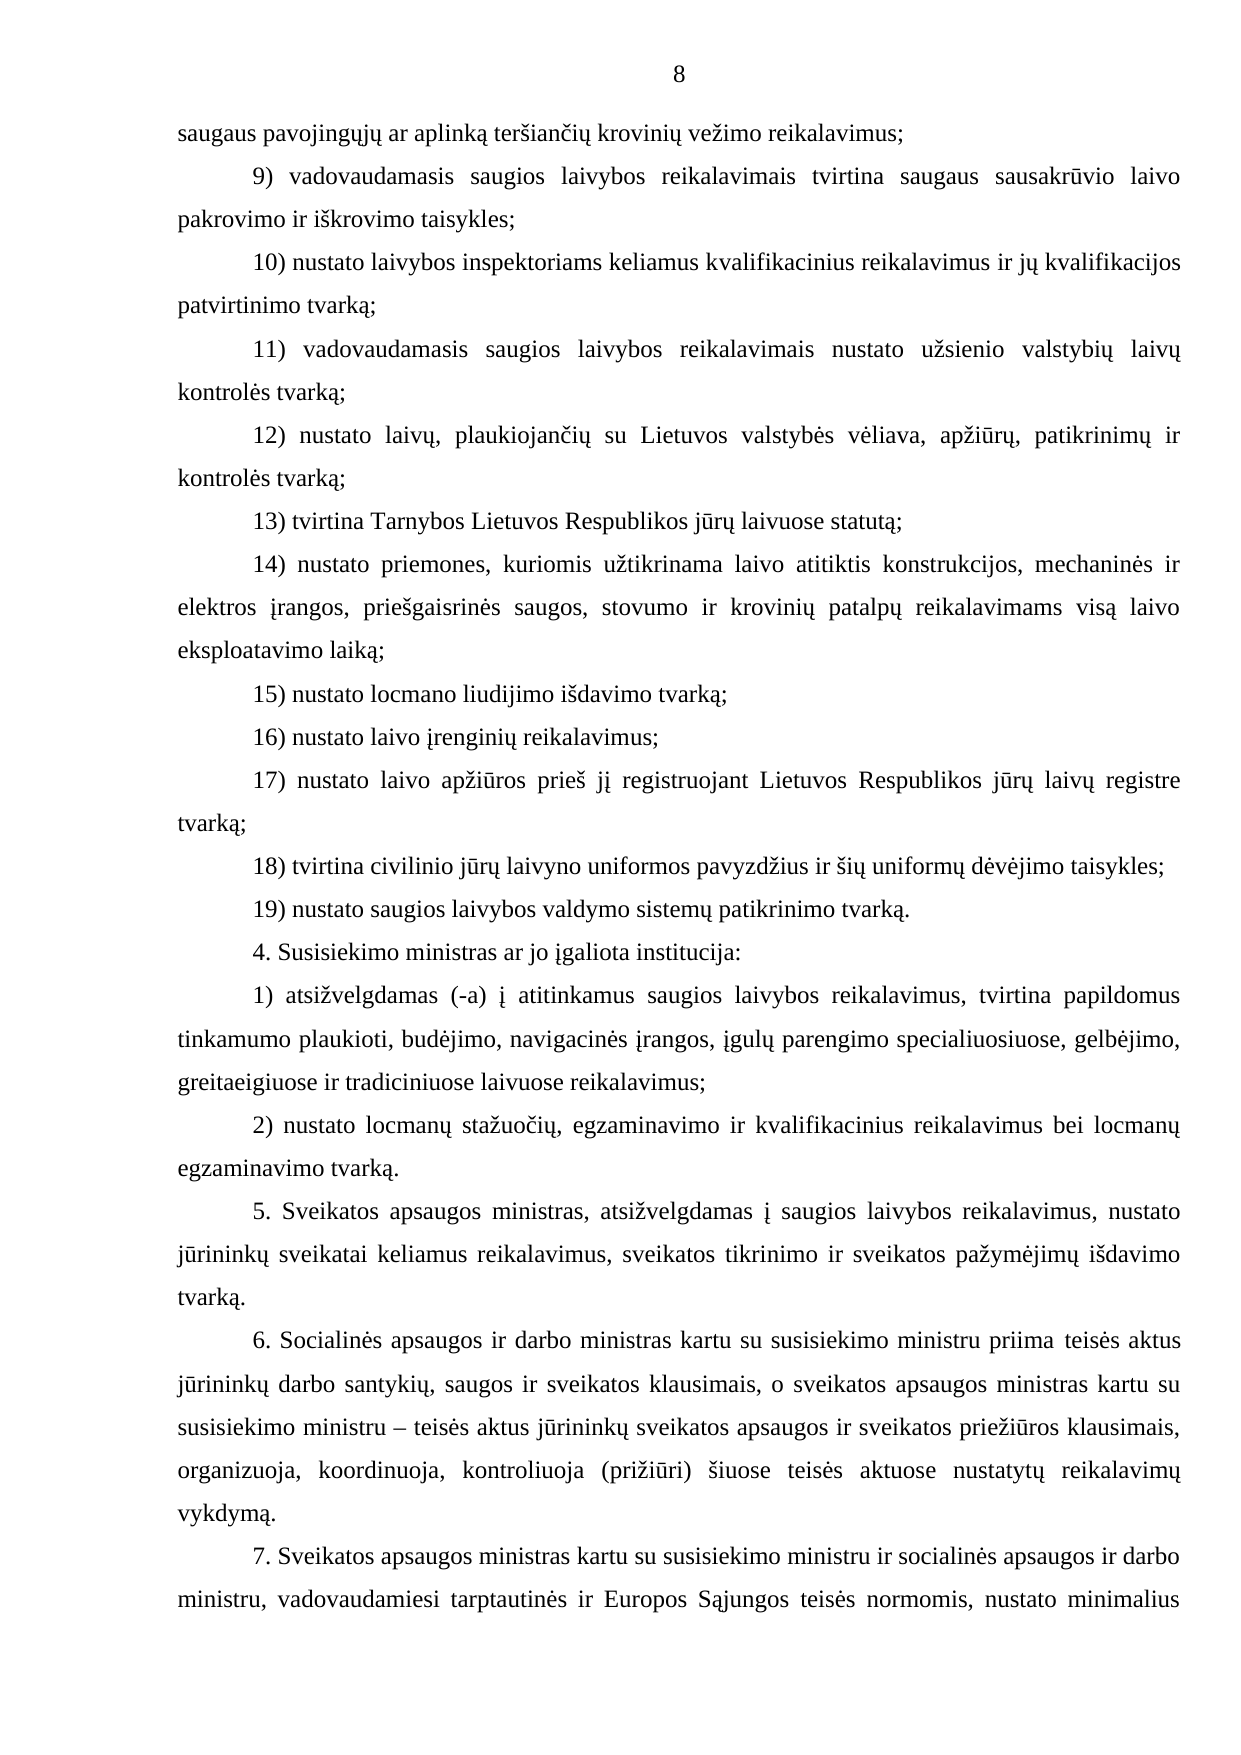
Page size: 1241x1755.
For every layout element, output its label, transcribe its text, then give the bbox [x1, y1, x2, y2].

text 12) nustato laivų, plaukiojančių su Lietuvos valstybės vėliava, apžiūrų, patikrinimų ir kontrolės tvarką; [177, 420, 1181, 492]
text 19) nustato saugios laivybos valdymo sistemų patikrinimo tvarką. [177, 894, 1181, 923]
text 15) nustato locmano liudijimo išdavimo tvarką; [177, 679, 1181, 707]
text 4. Susisiekimo ministras ar jo įgaliota institucija: [177, 937, 1181, 966]
text 5. Sveikatos apsaugos ministras, atsižvelgdamas į saugios laivybos reikalavimus, nustato jūrininkų sveikatai keliamus reikalavimus, sveikatos tikrinimo ir sveikatos pažymėjimų išdavimo tvarką. [177, 1196, 1181, 1311]
text 14) nustato priemones, kuriomis užtikrinama laivo atitiktis konstrukcijos, mechaninės ir elektros įrangos, priešgaisrinės saugos, stovumo ir krovinių patalpų reikalavimams visą laivo eksploatavimo laiką; [177, 549, 1181, 664]
text 1) atsižvelgdamas (-a) į atitinkamus saugios laivybos reikalavimus, tvirtina papildomus tinkamumo plaukioti, budėjimo, navigacinės įrangos, įgulų parengimo specialiuosiuose, gelbėjimo, greitaeigiuose ir tradiciniuose laivuose reikalavimus; [177, 981, 1181, 1096]
text 6. Socialinės apsaugos ir darbo ministras kartu su susisiekimo ministru priima teisės aktus jūrininkų darbo santykių, saugos ir sveikatos klausimais, o sveikatos apsaugos ministras kartu su susisiekimo ministru – teisės aktus jūrininkų sveikatos apsaugos ir sveikatos priežiūros klausimais, organizuoja, koordinuoja, kontroliuoja (prižiūri) šiuose teisės aktuose nustatytų reikalavimų vykdymą. [177, 1326, 1181, 1527]
text 9) vadovaudamasis saugios laivybos reikalavimais tvirtina saugaus sausakrūvio laivo pakrovimo ir iškrovimo taisykles; [177, 161, 1181, 233]
text 10) nustato laivybos inspektoriams keliamus kvalifikacinius reikalavimus ir jų kvalifikacijos patvirtinimo tvarką; [177, 247, 1181, 319]
text 11) vadovaudamasis saugios laivybos reikalavimais nustato užsienio valstybių laivų kontrolės tvarką; [177, 334, 1181, 406]
text 17) nustato laivo apžiūros prieš jį registruojant Lietuvos Respublikos jūrų laivų registre tvarką; [177, 765, 1181, 837]
text saugaus pavojingųjų ar aplinką teršiančių krovinių vežimo reikalavimus; [177, 118, 1181, 147]
text 13) tvirtina Tarnybos Lietuvos Respublikos jūrų laivuose statutą; [177, 506, 1181, 535]
text 16) nustato laivo įrenginių reikalavimus; [177, 722, 1181, 751]
text 2) nustato locmanų stažuočių, egzaminavimo ir kvalifikacinius reikalavimus bei locmanų egzaminavimo tvarką. [177, 1110, 1181, 1182]
text 18) tvirtina civilinio jūrų laivyno uniformos pavyzdžius ir šių uniformų dėvėjimo taisykles; [177, 851, 1181, 880]
text 7. Sveikatos apsaugos ministras kartu su susisiekimo ministru ir socialinės apsaugos ir darbo ministru, vadovaudamiesi tarptautinės ir Europos Sąjungos teisės normomis, nustato minimalius [177, 1541, 1181, 1613]
